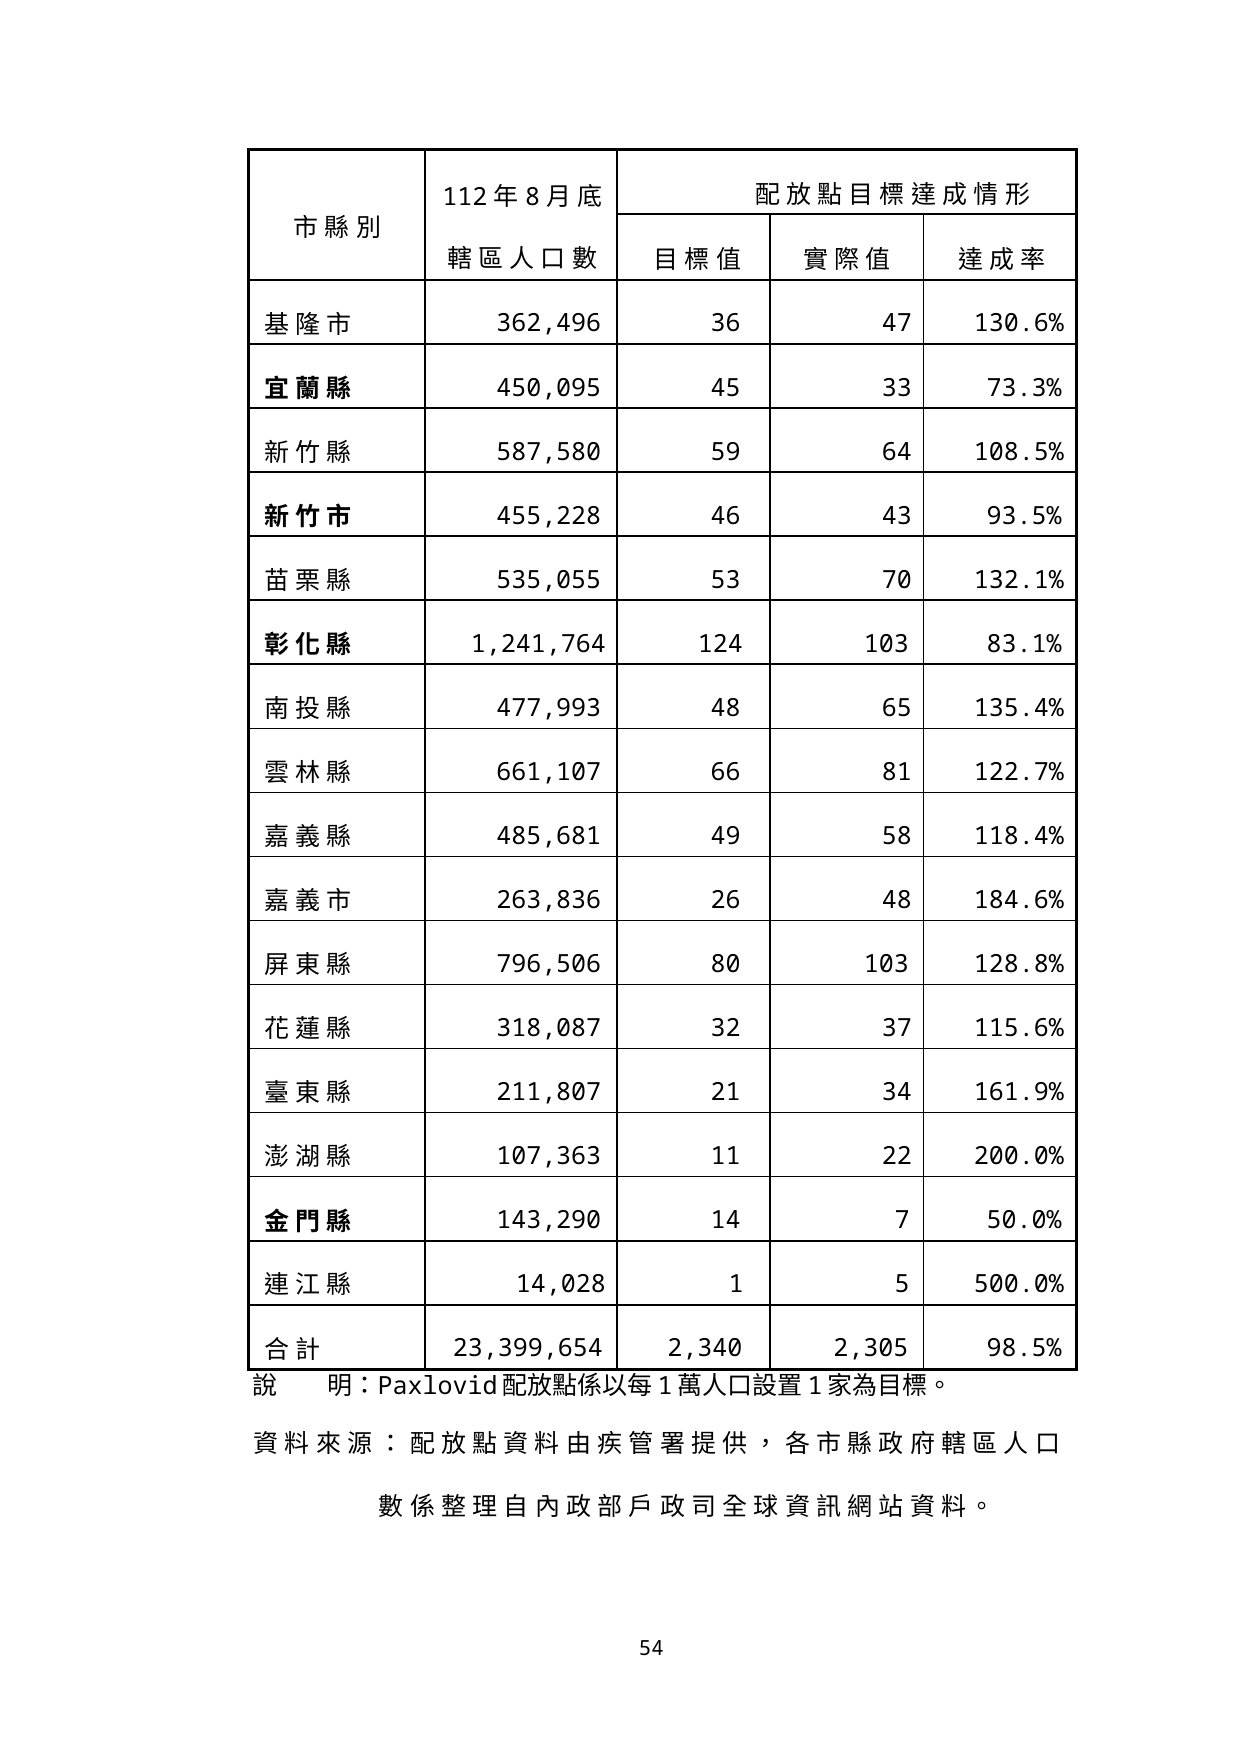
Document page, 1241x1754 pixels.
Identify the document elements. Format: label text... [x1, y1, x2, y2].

table_cell 26 [618, 857, 769, 919]
table_cell 新竹市 [250, 473, 424, 535]
table_cell 新竹縣 [250, 409, 424, 471]
table_cell 103 [771, 601, 923, 663]
table_cell 45 [618, 345, 769, 407]
table_cell 34 [771, 1049, 923, 1112]
table_cell 14 [618, 1177, 769, 1240]
table_header 配放點目標達成情形 [618, 151, 1075, 213]
table_cell 70 [771, 537, 923, 599]
table_cell 58 [771, 793, 923, 856]
table_cell 嘉義縣 [250, 793, 424, 856]
table_cell 477,993 [426, 665, 616, 727]
table_cell 65 [771, 665, 923, 727]
table_cell 嘉義市 [250, 857, 424, 919]
table_cell 43 [771, 473, 923, 535]
table_cell 128.8% [924, 921, 1075, 984]
table_cell 53 [618, 537, 769, 599]
table_cell 苗栗縣 [250, 537, 424, 599]
text 說 明：Paxlovid配放點係以每1萬人口設置1家為目標。 [177, 1371, 1063, 1400]
table_cell 基隆市 [250, 281, 424, 343]
table_cell 南投縣 [250, 665, 424, 727]
table_cell 661,107 [426, 729, 616, 791]
table_cell 2,340 [618, 1306, 769, 1368]
table_cell 22 [771, 1113, 923, 1176]
table_cell 23,399,654 [426, 1306, 616, 1368]
table_cell 200.0% [924, 1113, 1075, 1176]
table_cell 實際值 [771, 215, 923, 279]
table_cell 80 [618, 921, 769, 984]
table_cell 33 [771, 345, 923, 407]
table_cell 796,506 [426, 921, 616, 984]
table_cell 455,228 [426, 473, 616, 535]
table_cell 59 [618, 409, 769, 471]
table_cell 103 [771, 921, 923, 984]
table_cell 587,580 [426, 409, 616, 471]
table_cell 184.6% [924, 857, 1075, 919]
table_cell 32 [618, 985, 769, 1048]
table_cell 2,305 [771, 1306, 923, 1368]
table_cell 318,087 [426, 985, 616, 1048]
table_cell 108.5% [924, 409, 1075, 471]
table_cell 36 [618, 281, 769, 343]
table_cell 130.6% [924, 281, 1075, 343]
text 資料來源：配放點資料由疾管署提供，各市縣政府轄區人口數係整理自內政部戶政司全球資訊網站資料。 [227, 1400, 1063, 1525]
table_cell 66 [618, 729, 769, 791]
table_cell 93.5% [924, 473, 1075, 535]
table_cell 211,807 [426, 1049, 616, 1112]
table_header 市縣別 [250, 151, 424, 279]
table_cell 11 [618, 1113, 769, 1176]
table_cell 合計 [250, 1306, 424, 1368]
table_cell 118.4% [924, 793, 1075, 856]
table_cell 37 [771, 985, 923, 1048]
table_cell 1 [618, 1242, 769, 1304]
table_cell 宜蘭縣 [250, 345, 424, 407]
table_cell 50.0% [924, 1177, 1075, 1240]
table_cell 雲林縣 [250, 729, 424, 791]
table_cell 澎湖縣 [250, 1113, 424, 1176]
table_cell 132.1% [924, 537, 1075, 599]
table_cell 263,836 [426, 857, 616, 919]
table_cell 47 [771, 281, 923, 343]
table_cell 1,241,764 [426, 601, 616, 663]
table_cell 98.5% [924, 1306, 1075, 1368]
table_cell 48 [618, 665, 769, 727]
table_cell 450,095 [426, 345, 616, 407]
table_cell 362,496 [426, 281, 616, 343]
table_cell 115.6% [924, 985, 1075, 1048]
table_cell 屏東縣 [250, 921, 424, 984]
table_cell 花蓮縣 [250, 985, 424, 1048]
table_cell 目標值 [618, 215, 769, 279]
table_cell 122.7% [924, 729, 1075, 791]
table_cell 83.1% [924, 601, 1075, 663]
table_cell 5 [771, 1242, 923, 1304]
table_cell 21 [618, 1049, 769, 1112]
table_cell 500.0% [924, 1242, 1075, 1304]
table_cell 49 [618, 793, 769, 856]
table_cell 48 [771, 857, 923, 919]
table_cell 46 [618, 473, 769, 535]
table_cell 14,028 [426, 1242, 616, 1304]
table_cell 金門縣 [250, 1177, 424, 1240]
table_cell 臺東縣 [250, 1049, 424, 1112]
table_cell 64 [771, 409, 923, 471]
table_cell 73.3% [924, 345, 1075, 407]
table_cell 143,290 [426, 1177, 616, 1240]
table_cell 485,681 [426, 793, 616, 856]
table_cell 81 [771, 729, 923, 791]
table_cell 161.9% [924, 1049, 1075, 1112]
table_cell 107,363 [426, 1113, 616, 1176]
table_cell 124 [618, 601, 769, 663]
table_cell 535,055 [426, 537, 616, 599]
table_cell 135.4% [924, 665, 1075, 727]
table_cell 達成率 [924, 215, 1075, 279]
table_header 112年8月底轄區人口數 [426, 151, 616, 279]
table_cell 彰化縣 [250, 601, 424, 663]
table_cell 7 [771, 1177, 923, 1240]
table_cell 連江縣 [250, 1242, 424, 1304]
